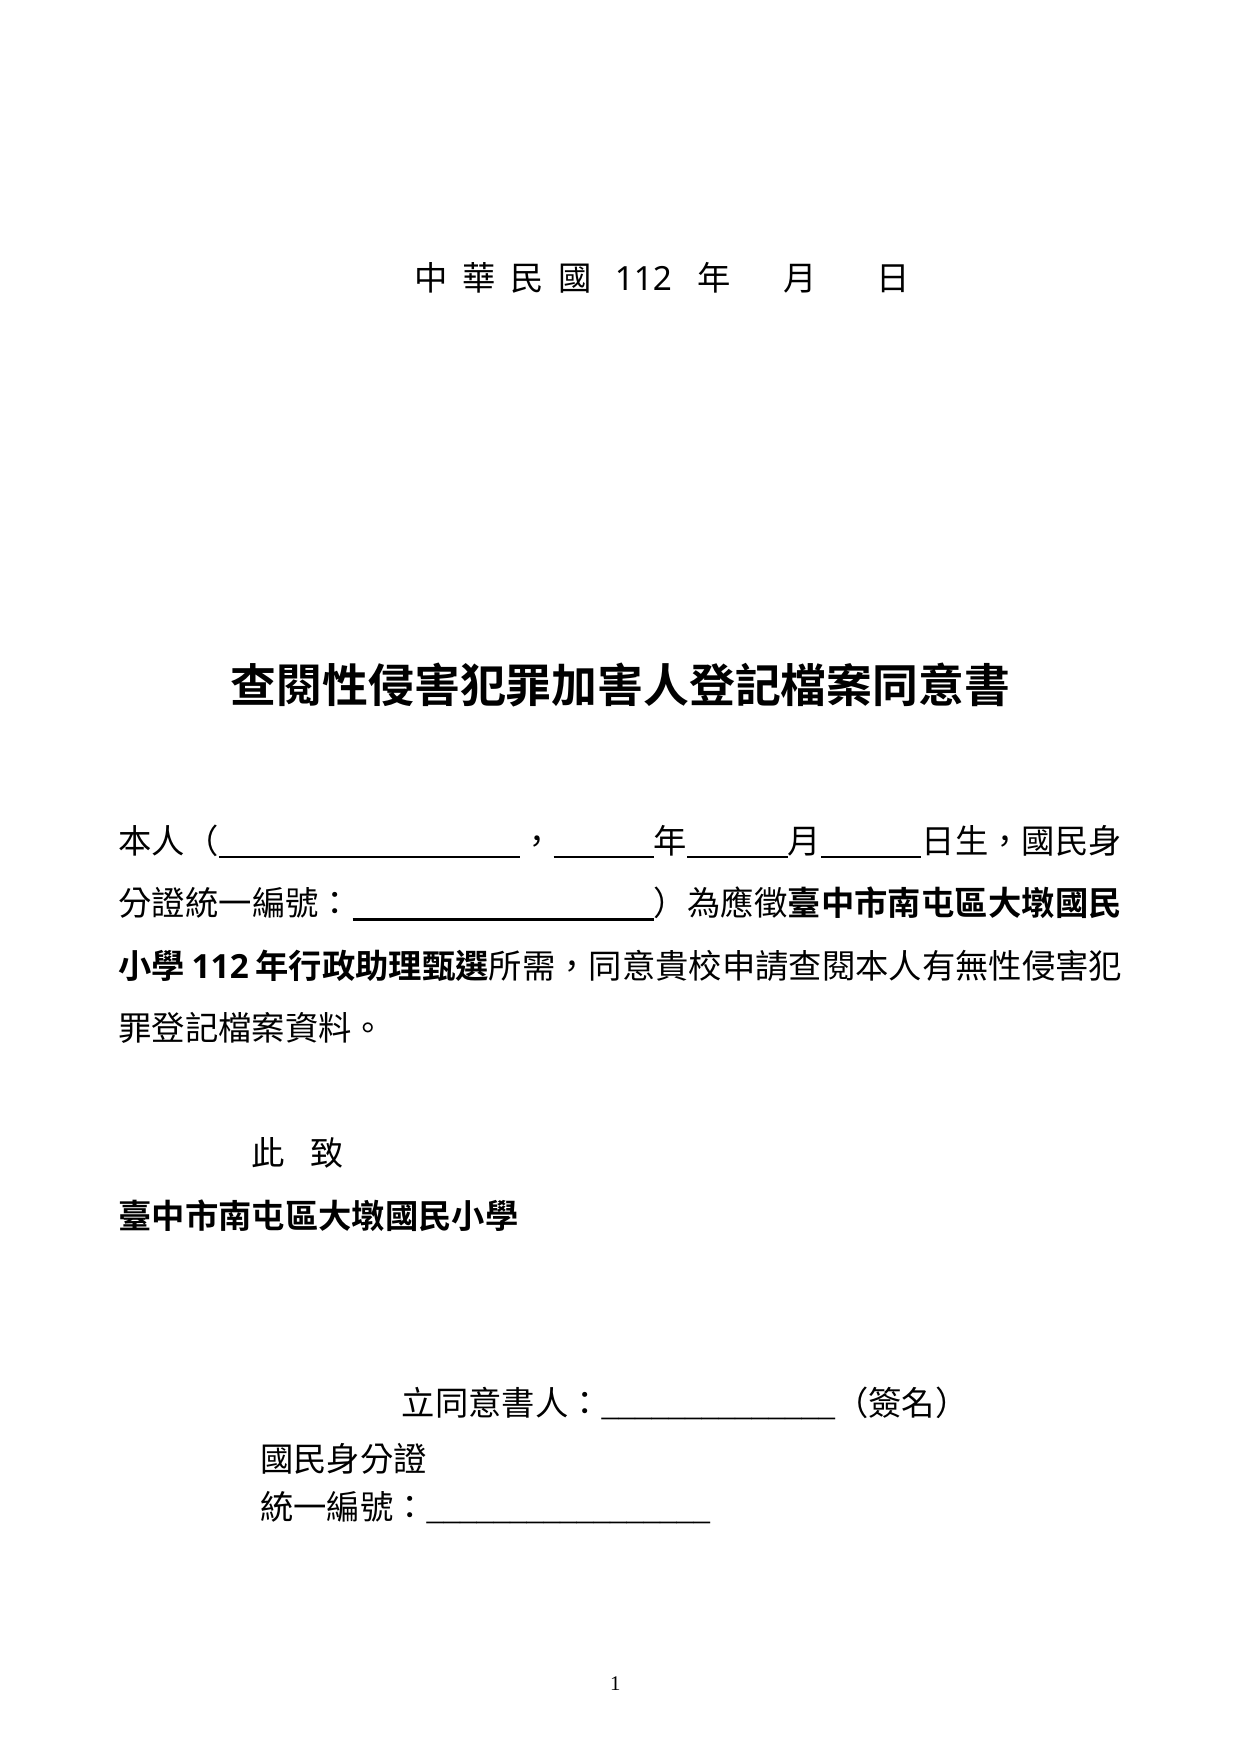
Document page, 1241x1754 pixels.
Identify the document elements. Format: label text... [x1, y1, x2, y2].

text 立同意書人：______________（簽名） [118, 1370, 1122, 1432]
text 國民身分證 [118, 1432, 1122, 1481]
text 此 致 [118, 1120, 1122, 1182]
text 臺中市南屯區大墩國民小學 [118, 1182, 1122, 1245]
text 查閱性侵害犯罪加害人登記檔案同意書 [118, 620, 1122, 745]
text 統一編號：_________________ [118, 1481, 1122, 1529]
text 本人（ ， 年 月 日生，國民身分證統一編號： ）為應徵臺中市南屯區大墩國民小學112年行政助理甄選所需，同意貴校申請查閱本人有無性侵害犯罪登記檔案資料。 [118, 807, 1122, 1057]
text 中 華 民 國 112 年 月 日 [118, 245, 1122, 307]
